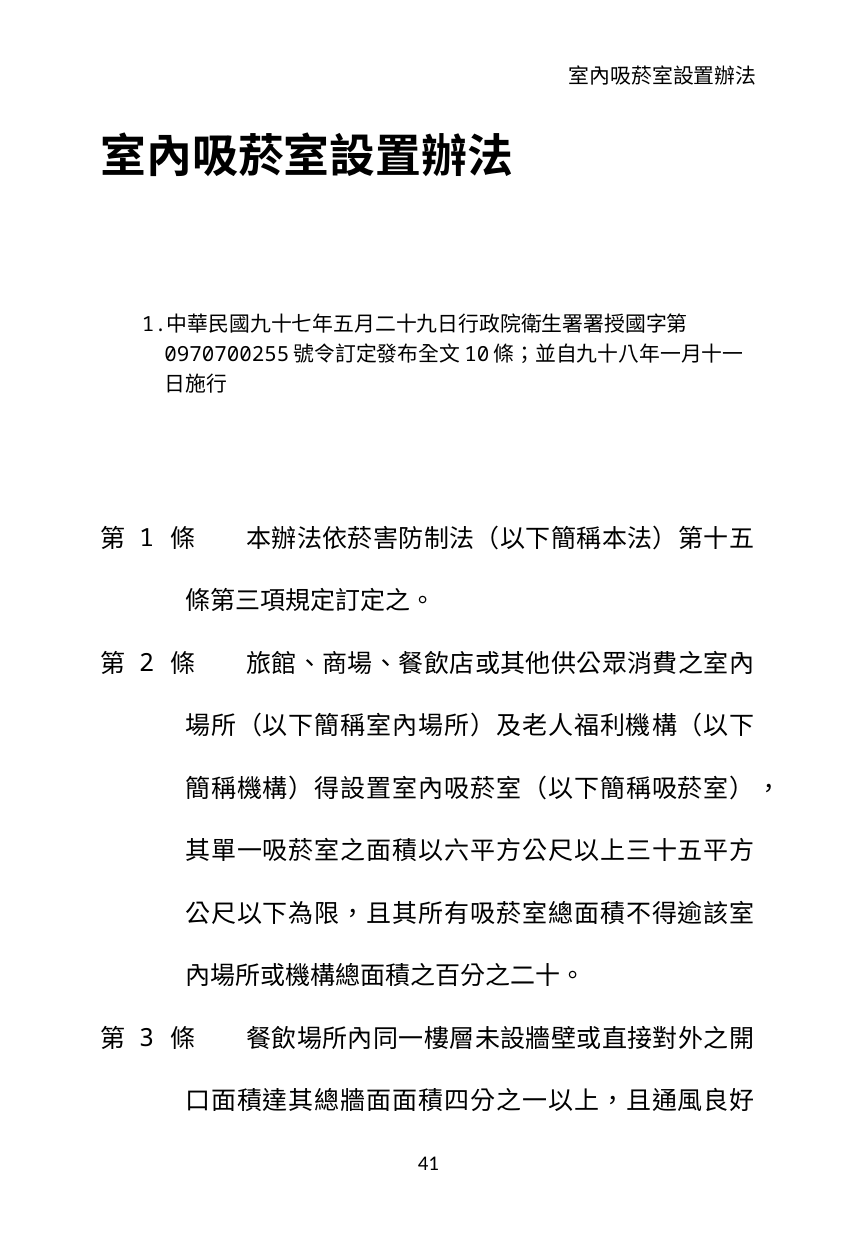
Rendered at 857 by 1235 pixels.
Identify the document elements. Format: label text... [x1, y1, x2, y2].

list 第 1 條 本辦法依菸害防制法（以下簡稱本法）第十五條第三項規定訂定之。 [100, 494, 756, 619]
text 1.中華民國九十七年五月二十九日行政院衛生署署授國字第0970700255號令訂定發布全文10條；並自九十八年一月十一日施行 [142, 307, 756, 398]
list 第 3 條 餐飲場所內同一樓層未設牆壁或直接對外之開口面積達其總牆面面積四分之一以上，且通風良好 [100, 994, 756, 1119]
subtitle 室內吸菸室設置辦法 [100, 119, 756, 186]
list 第 2 條 旅館、商場、餐飲店或其他供公眾消費之室內場所（以下簡稱室內場所）及老人福利機構（以下簡稱機構）得設置室內吸菸室（以下簡稱吸菸室），其單一吸菸室之面積以六平方公尺以上三十五平方公尺以下為限，且其所有吸菸室總面積不得逾該室內場所或機構總面積之百分之二十。 [100, 619, 756, 994]
